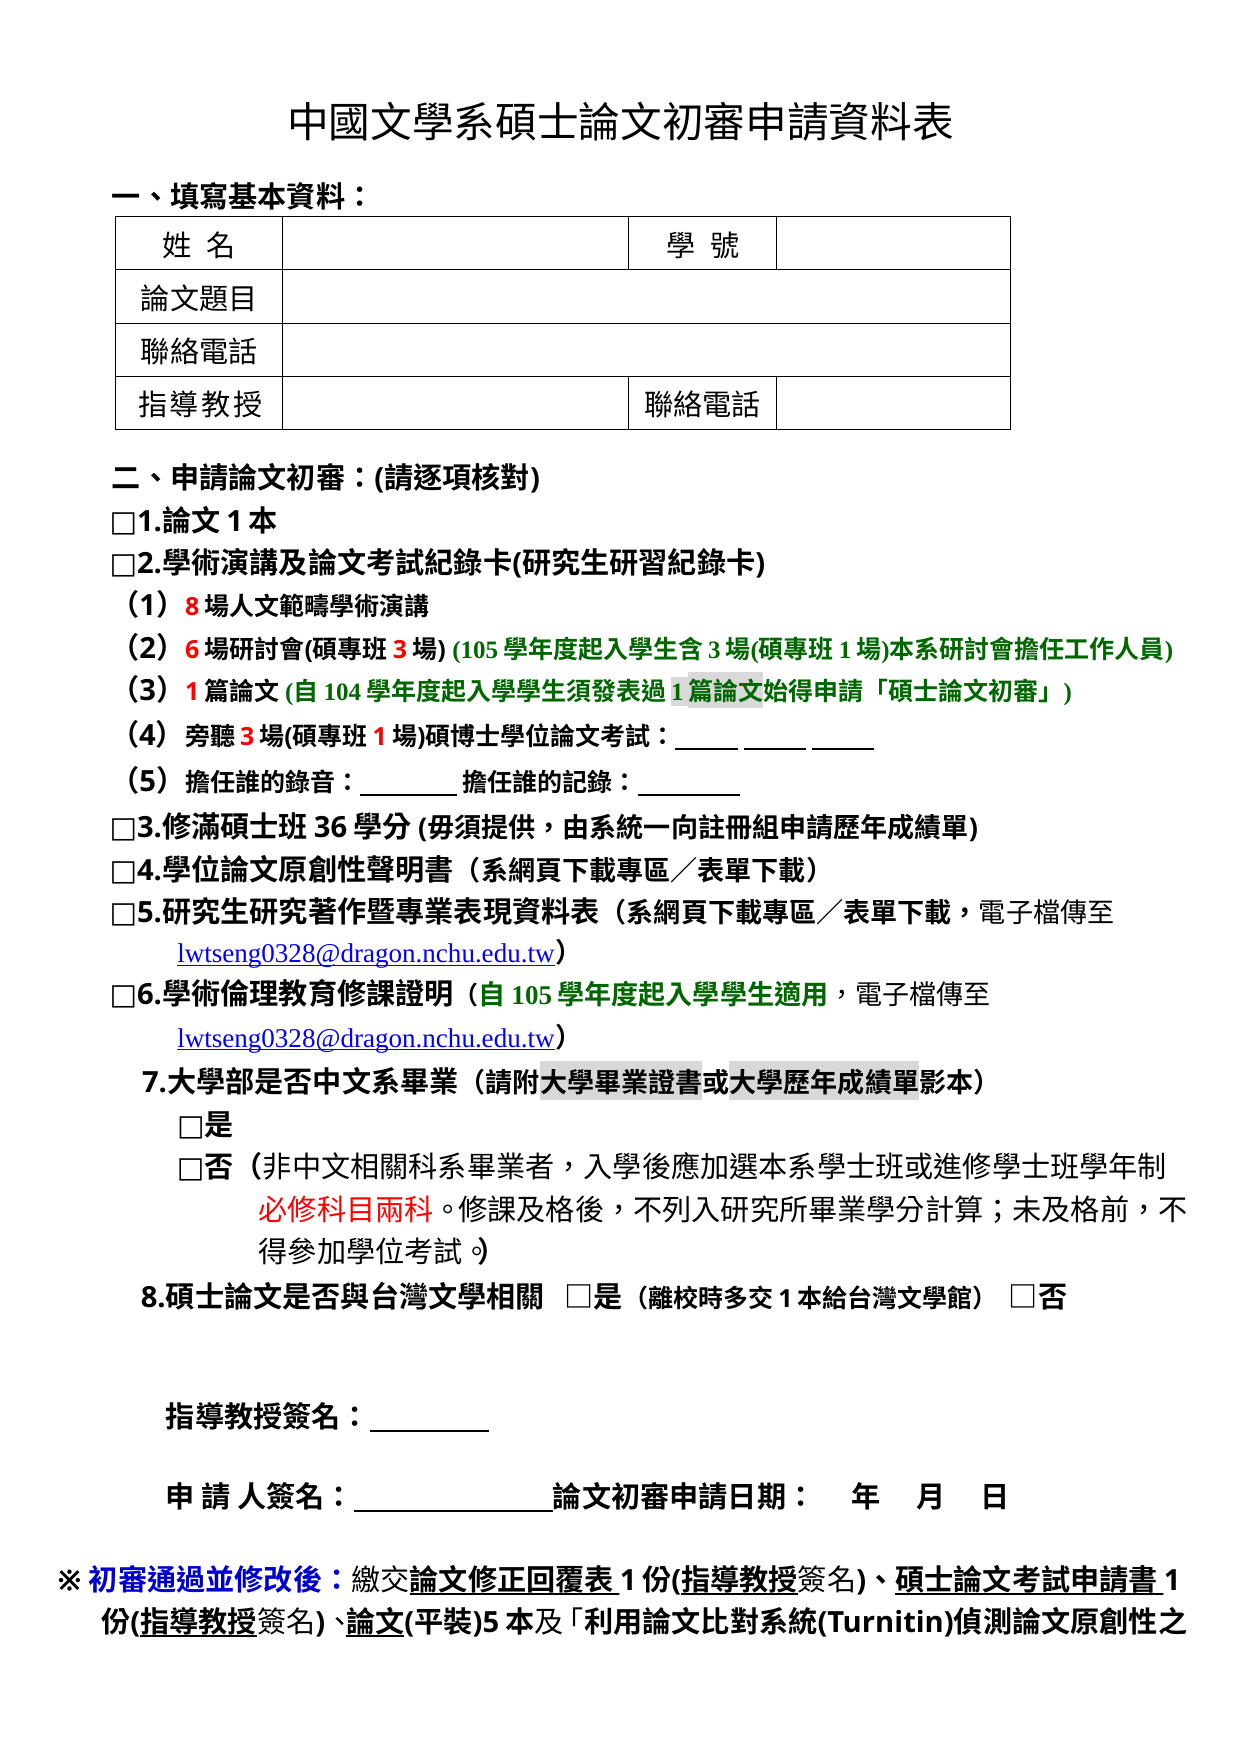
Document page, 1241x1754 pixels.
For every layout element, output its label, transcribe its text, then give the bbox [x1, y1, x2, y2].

text 一、填寫基本資料： [53, 174, 1187, 216]
text （2）6場研討會(碩專班3場) (105學年度起入學生含3場(碩專班1場)本系研討會擔任工作人員) [109, 624, 1187, 667]
table_header [777, 217, 1010, 269]
text □6.學術倫理教育修課證明（自105學年度起入學學生適用，電子檔傳至lwtseng0328@dragon.nchu.edu.tw） [109, 971, 1187, 1055]
text 二、申請論文初審：(請逐項核對) [53, 455, 1187, 497]
text □2.學術演講及論文考試紀錄卡(研究生研習紀錄卡) [109, 539, 1187, 582]
table_cell 指導教授 [116, 377, 282, 429]
text □4.學位論文原創性聲明書（系網頁下載專區∕表單下載） [109, 847, 1187, 889]
table_cell 論文題目 [116, 270, 282, 322]
table_cell [283, 324, 1010, 376]
text 中國文學系碩士論文初審申請資料表 [53, 89, 1187, 149]
text 指導教授簽名： [116, 1394, 1187, 1436]
text 7.大學部是否中文系畢業（請附大學畢業證書或大學歷年成績單影本） [134, 1055, 1187, 1101]
table_header [283, 217, 628, 269]
text 申 請 人簽名： 論文初審申請日期： 年 月 日 [116, 1473, 1187, 1516]
text （4）旁聽3場(碩專班1場)碩博士學位論文考試： [109, 709, 1189, 755]
text □1.論文1本 [109, 497, 1187, 539]
text □5.研究生研究著作暨專業表現資料表（系網頁下載專區∕表單下載，電子檔傳至lwtseng0328@dragon.nchu.edu.tw） [109, 889, 1187, 971]
text （5）擔任誰的錄音： 擔任誰的記錄： [109, 755, 1187, 801]
table_cell [283, 377, 628, 429]
table_cell 聯絡電話 [116, 324, 282, 376]
table_cell 聯絡電話 [629, 377, 776, 429]
table_cell [777, 377, 1010, 429]
table_header 學 號 [629, 217, 776, 269]
table_cell [283, 270, 1010, 322]
text 8.碩士論文是否與台灣文學相關 □是（離校時多交1本給台灣文學館） □否 [141, 1271, 1187, 1316]
table_header 姓 名 [116, 217, 282, 269]
text □是 [177, 1101, 1187, 1144]
text （1）8場人文範疇學術演講 [109, 582, 1187, 624]
text （3）1篇論文 (自104學年度起入學學生須發表過1篇論文始得申請「碩士論文初審」) [109, 667, 1187, 709]
text □否（非中文相關科系畢業者，入學後應加選本系學士班或進修學士班學年制必修科目兩科。修課及格後，不列入研究所畢業學分計算；未及格前，不得參加學位考試。） [177, 1144, 1187, 1271]
text ※ 初審通過並修改後：繳交論文修正回覆表1份(指導教授簽名)、碩士論文考試申請書1份(指導教授簽名)、論文(平裝)5本及「利用論文比對系統(Turnitin)偵測論文原創性之 [57, 1557, 1187, 1641]
text □3.修滿碩士班36學分 (毋須提供，由系統一向註冊組申請歷年成績單) [109, 801, 1187, 847]
